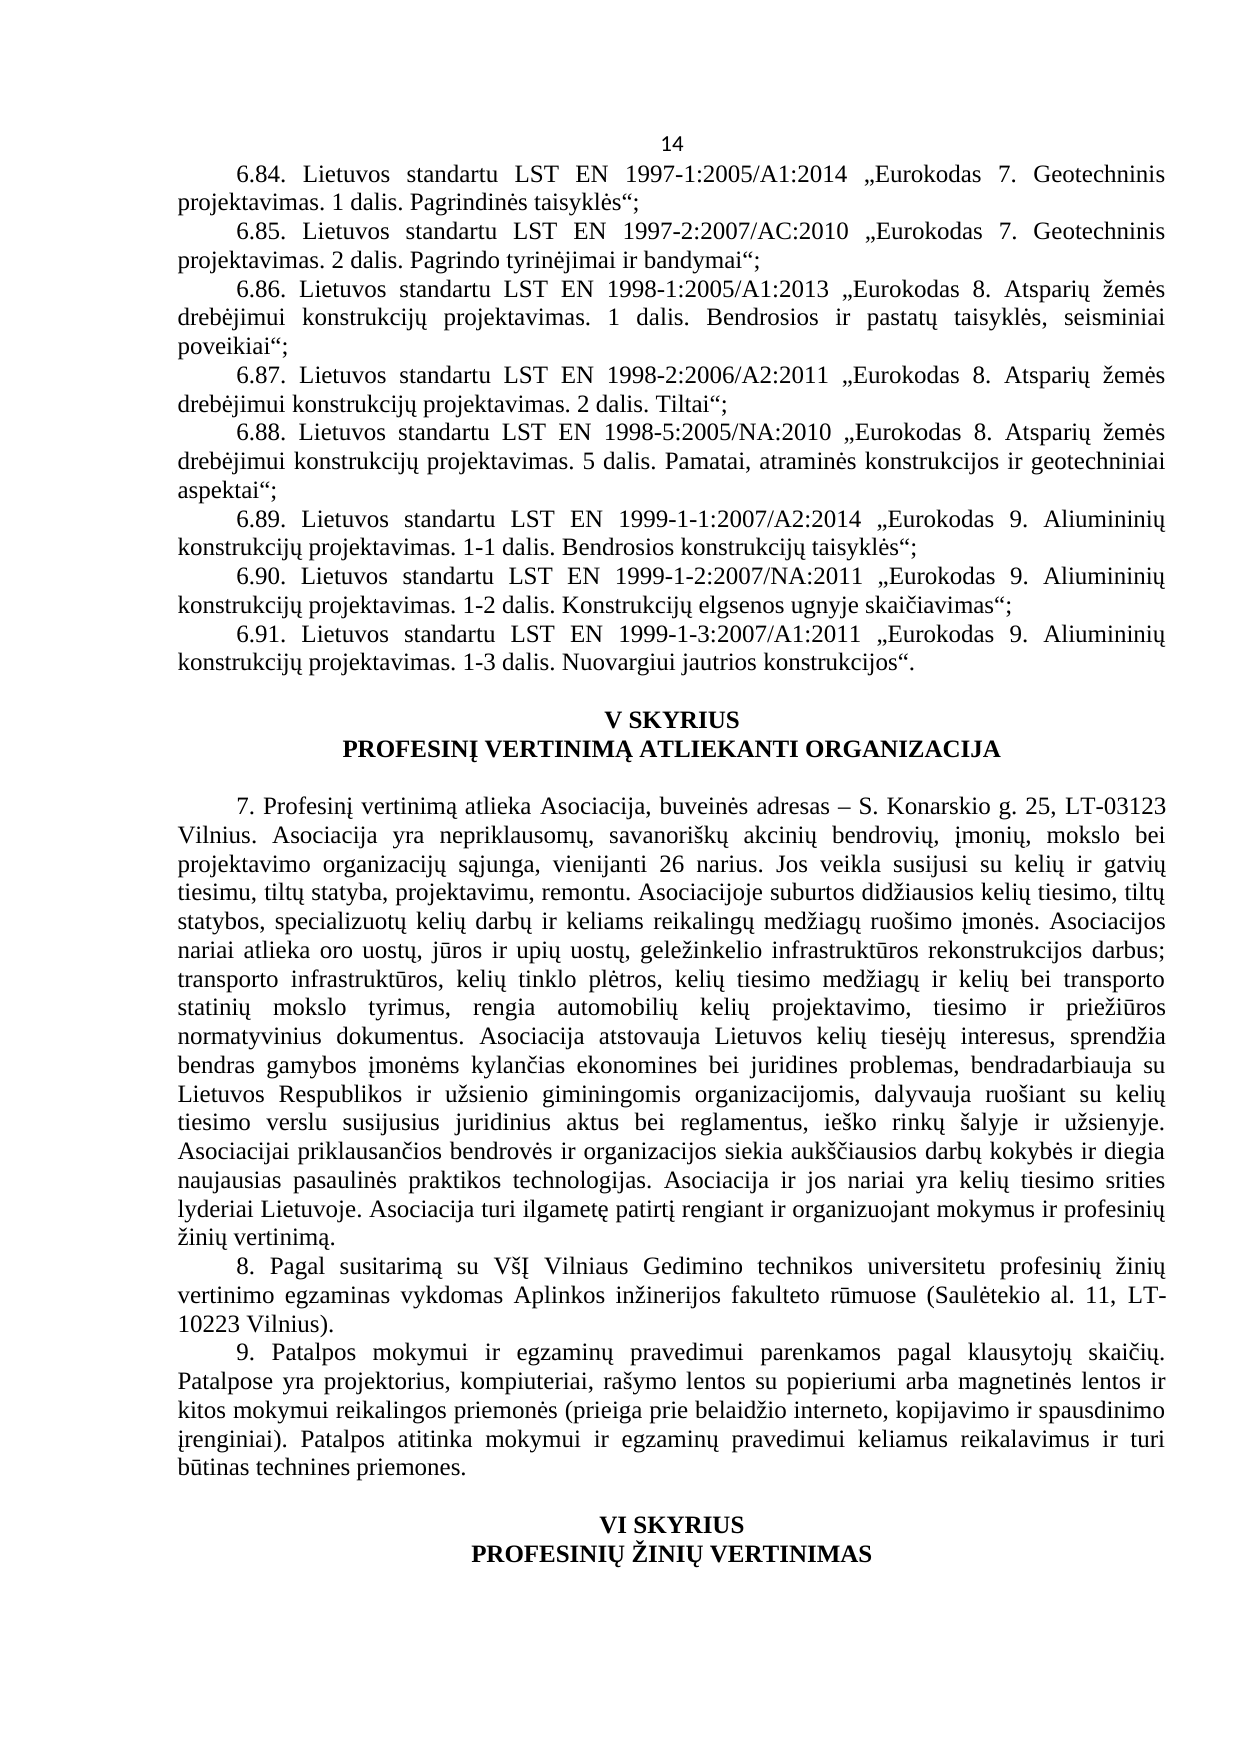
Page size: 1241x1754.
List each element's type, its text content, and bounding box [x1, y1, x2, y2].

text 8. Pagal susitarimą su VšĮ Vilniaus Gedimino technikos universitetu profesinių žinių vertinimo egzaminas vykdomas Aplinkos inžinerijos fakulteto rūmuose (Saulėtekio al. 11, LT-10223 Vilnius). [177, 1251, 1166, 1337]
text 6.87. Lietuvos standartu LST EN 1998-2:2006/A2:2011 „Eurokodas 8. Atsparių žemės drebėjimui konstrukcijų projektavimas. 2 dalis. Tiltai“; [177, 360, 1166, 417]
text 6.88. Lietuvos standartu LST EN 1998-5:2005/NA:2010 „Eurokodas 8. Atsparių žemės drebėjimui konstrukcijų projektavimas. 5 dalis. Pamatai, atraminės konstrukcijos ir geotechniniai aspektai“; [177, 417, 1166, 504]
text 6.91. Lietuvos standartu LST EN 1999-1-3:2007/A1:2011 „Eurokodas 9. Aliumininių konstrukcijų projektavimas. 1-3 dalis. Nuovargiui jautrios konstrukcijos“. [177, 619, 1166, 676]
text VI SKYRIUS [177, 1510, 1166, 1539]
text PROFESINĮ VERTINIMĄ ATLIEKANTI ORGANIZACIJA [177, 734, 1166, 762]
text V SKYRIUS [177, 705, 1166, 734]
text 6.85. Lietuvos standartu LST EN 1997-2:2007/AC:2010 „Eurokodas 7. Geotechninis projektavimas. 2 dalis. Pagrindo tyrinėjimai ir bandymai“; [177, 216, 1166, 274]
text 6.89. Lietuvos standartu LST EN 1999-1-1:2007/A2:2014 „Eurokodas 9. Aliumininių konstrukcijų projektavimas. 1-1 dalis. Bendrosios konstrukcijų taisyklės“; [177, 504, 1166, 561]
text PROFESINIŲ ŽINIŲ VERTINIMAS [177, 1539, 1166, 1567]
text 9. Patalpos mokymui ir egzaminų pravedimui parenkamos pagal klausytojų skaičių. Patalpose yra projektorius, kompiuteriai, rašymo lentos su popieriumi arba magnetinės lentos ir kitos mokymui reikalingos priemonės (prieiga prie belaidžio interneto, kopijavimo ir spausdinimo įrenginiai). Patalpos atitinka mokymui ir egzaminų pravedimui keliamus reikalavimus ir turi būtinas technines priemones. [177, 1337, 1166, 1481]
text 6.90. Lietuvos standartu LST EN 1999-1-2:2007/NA:2011 „Eurokodas 9. Aliumininių konstrukcijų projektavimas. 1-2 dalis. Konstrukcijų elgsenos ugnyje skaičiavimas“; [177, 561, 1166, 619]
text 6.86. Lietuvos standartu LST EN 1998-1:2005/A1:2013 „Eurokodas 8. Atsparių žemės drebėjimui konstrukcijų projektavimas. 1 dalis. Bendrosios ir pastatų taisyklės, seisminiai poveikiai“; [177, 274, 1166, 360]
text 7. Profesinį vertinimą atlieka Asociacija, buveinės adresas – S. Konarskio g. 25, LT-03123 Vilnius. Asociacija yra nepriklausomų, savanoriškų akcinių bendrovių, įmonių, mokslo bei projektavimo organizacijų sąjunga, vienijanti 26 narius. Jos veikla susijusi su kelių ir gatvių tiesimu, tiltų statyba, projektavimu, remontu. Asociacijoje suburtos didžiausios kelių tiesimo, tiltų statybos, specializuotų kelių darbų ir keliams reikalingų medžiagų ruošimo įmonės. Asociacijos nariai atlieka oro uostų, jūros ir upių uostų, geležinkelio infrastruktūros rekonstrukcijos darbus; transporto infrastruktūros, kelių tinklo plėtros, kelių tiesimo medžiagų ir kelių bei transporto statinių mokslo tyrimus, rengia automobilių kelių projektavimo, tiesimo ir priežiūros normatyvinius dokumentus. Asociacija atstovauja Lietuvos kelių tiesėjų interesus, sprendžia bendras gamybos įmonėms kylančias ekonomines bei juridines problemas, bendradarbiauja su Lietuvos Respublikos ir užsienio giminingomis organizacijomis, dalyvauja ruošiant su kelių tiesimo verslu susijusius juridinius aktus bei reglamentus, ieško rinkų šalyje ir užsienyje. Asociacijai priklausančios bendrovės ir organizacijos siekia aukščiausios darbų kokybės ir diegia naujausias pasaulinės praktikos technologijas. Asociacija ir jos nariai yra kelių tiesimo srities lyderiai Lietuvoje. Asociacija turi ilgametę patirtį rengiant ir organizuojant mokymus ir profesinių žinių vertinimą. [177, 791, 1166, 1251]
text 6.84. Lietuvos standartu LST EN 1997-1:2005/A1:2014 „Eurokodas 7. Geotechninis projektavimas. 1 dalis. Pagrindinės taisyklės“; [177, 159, 1166, 216]
